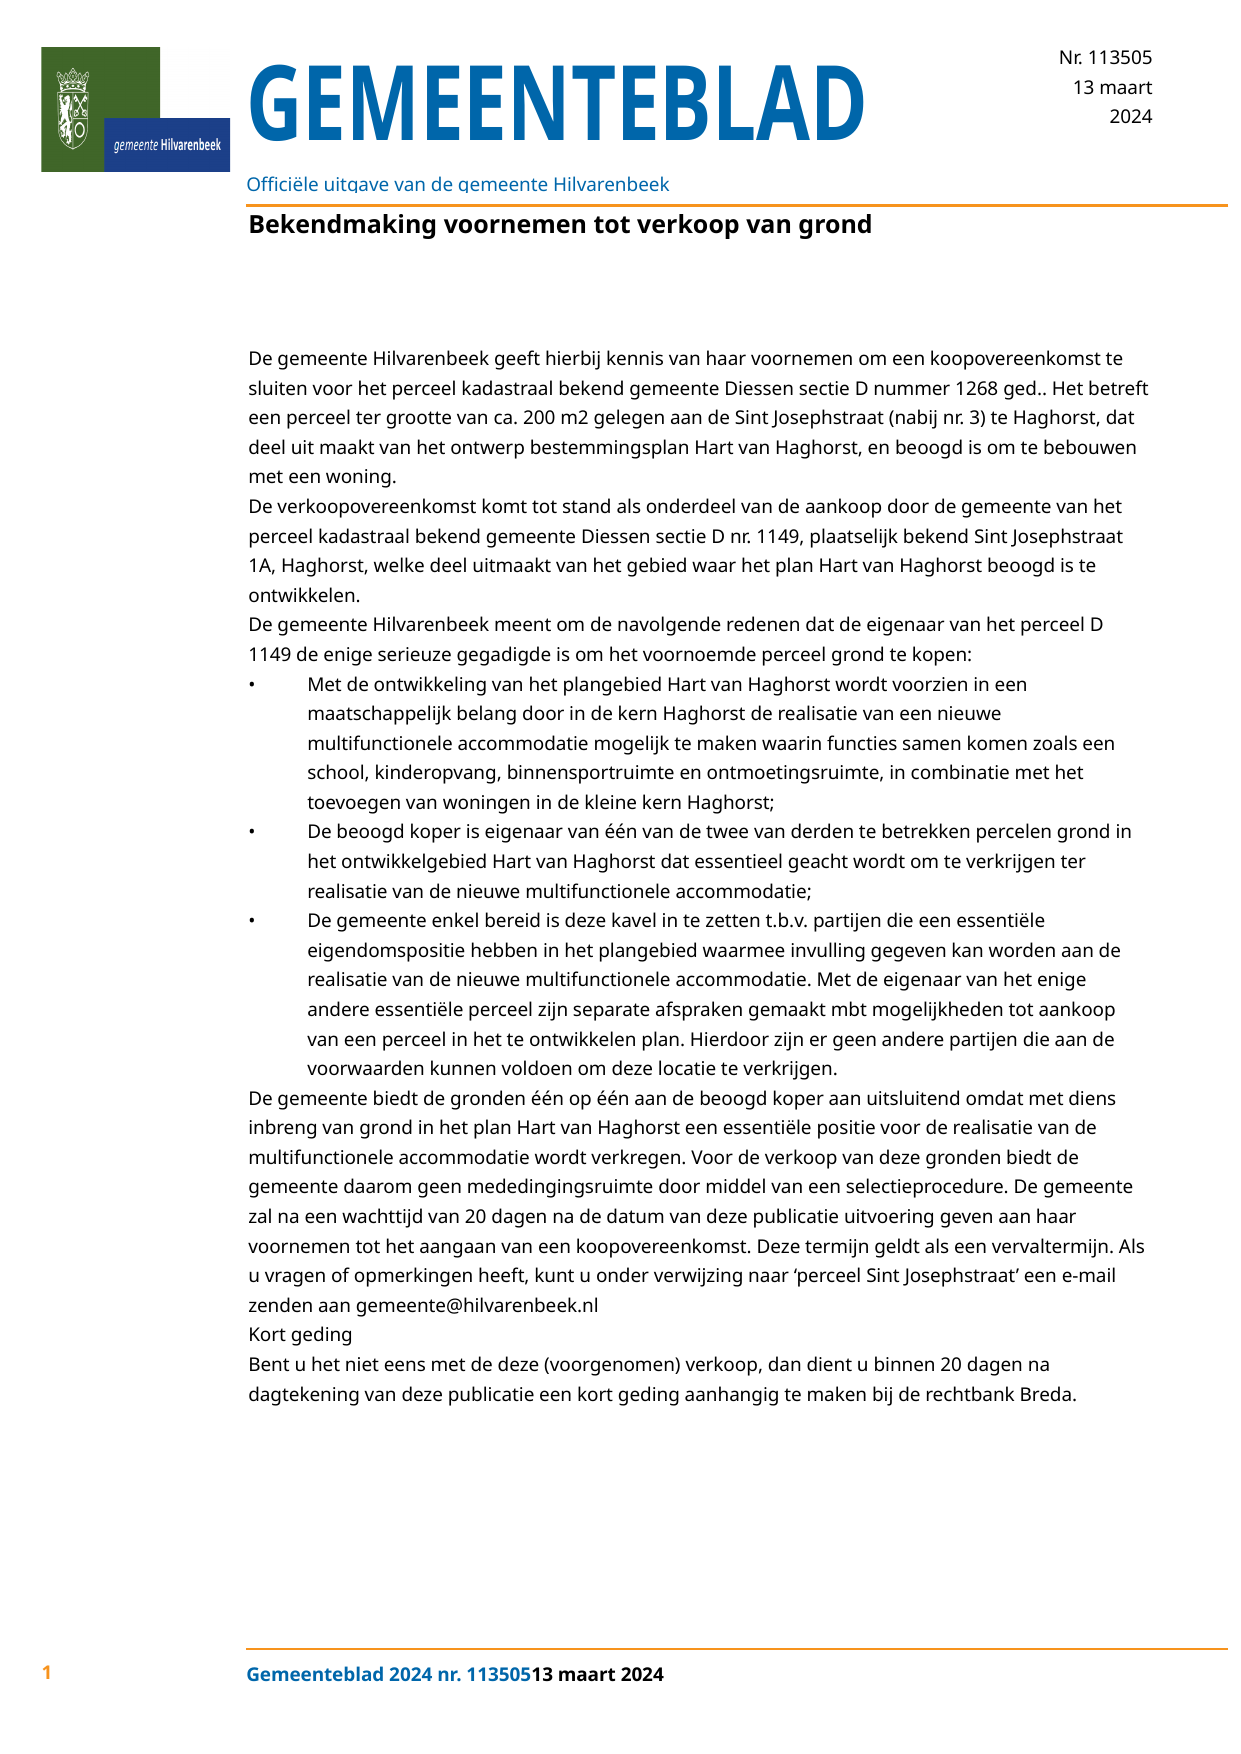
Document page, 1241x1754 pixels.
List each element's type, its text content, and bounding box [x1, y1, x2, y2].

picture [41, 47, 231, 172]
list De beoogd koper is eigenaar van één van de twee van derden te betrekken percelen grond in het ontwikkelgebied Hart van Haghorst dat essentieel geacht wordt om te verkrijgen ter realisatie van de nieuwe multifunctionele accommodatie; [248, 819, 1152, 903]
text De gemeente Hilvarenbeek meent om de navolgende redenen dat de eigenaar van het perceel D 1149 de enige serieuze gegadigde is om het voornoemde perceel grond te kopen: [248, 612, 1152, 667]
text Bent u het niet eens met de deze (voorgenomen) verkoop, dan dient u binnen 20 dagen na dagtekening van deze publicatie een kort geding aanhangig te maken bij de rechtbank Breda. [248, 1351, 1152, 1406]
text Bekendmaking voornemen tot verkoop van grond [248, 207, 1152, 241]
list De gemeente enkel bereid is deze kavel in te zetten t.b.v. partijen die een essentiële eigendomspositie hebben in het plangebied waarmee invulling gegeven kan worden aan de realisatie van de nieuwe multifunctionele accommodatie. Met de eigenaar van het enige andere essentiële perceel zijn separate afspraken gemaakt mbt mogelijkheden tot aankoop van een perceel in het te ontwikkelen plan. Hierdoor zijn er geen andere partijen die aan de voorwaarden kunnen voldoen om deze locatie te verkrijgen. [248, 907, 1152, 1081]
text De gemeente Hilvarenbeek geeft hierbij kennis van haar voornemen om een koopovereenkomst te sluiten voor het perceel kadastraal bekend gemeente Diessen sectie D nummer 1268 ged.. Het betreft een perceel ter grootte van ca. 200 m2 gelegen aan de Sint Josephstraat (nabij nr. 3) te Haghorst, dat deel uit maakt van het ontwerp bestemmingsplan Hart van Haghorst, en beoogd is om te bebouwen met een woning. [248, 345, 1152, 489]
text De gemeente biedt de gronden één op één aan de beoogd koper aan uitsluitend omdat met diens inbreng van grond in het plan Hart van Haghorst een essentiële positie voor de realisatie van de multifunctionele accommodatie wordt verkregen. Voor de verkoop van deze gronden biedt de gemeente daarom geen mededingingsruimte door middel van een selectieprocedure. De gemeente zal na een wachttijd van 20 dagen na de datum van deze publicatie uitvoering geven aan haar voornemen tot het aangaan van een koopovereenkomst. Deze termijn geldt als een vervaltermijn. Als u vragen of opmerkingen heeft, kunt u onder verwijzing naar ‘perceel Sint Josephstraat’ een e-mail zenden aan gemeente@hilvarenbeek.nl [248, 1085, 1152, 1318]
text Kort geding [248, 1322, 1152, 1347]
text De verkoopovereenkomst komt tot stand als onderdeel van de aankoop door de gemeente van het perceel kadastraal bekend gemeente Diessen sectie D nr. 1149, plaatselijk bekend Sint Josephstraat 1A, Haghorst, welke deel uitmaakt van het gebied waar het plan Hart van Haghorst beoogd is te ontwikkelen. [248, 493, 1152, 608]
list Met de ontwikkeling van het plangebied Hart van Haghorst wordt voorzien in een maatschappelijk belang door in de kern Haghorst de realisatie van een nieuwe multifunctionele accommodatie mogelijk te maken waarin functies samen komen zoals een school, kinderopvang, binnensportruimte en ontmoetingsruimte, in combinatie met het toevoegen van woningen in de kleine kern Haghorst; [248, 671, 1152, 815]
